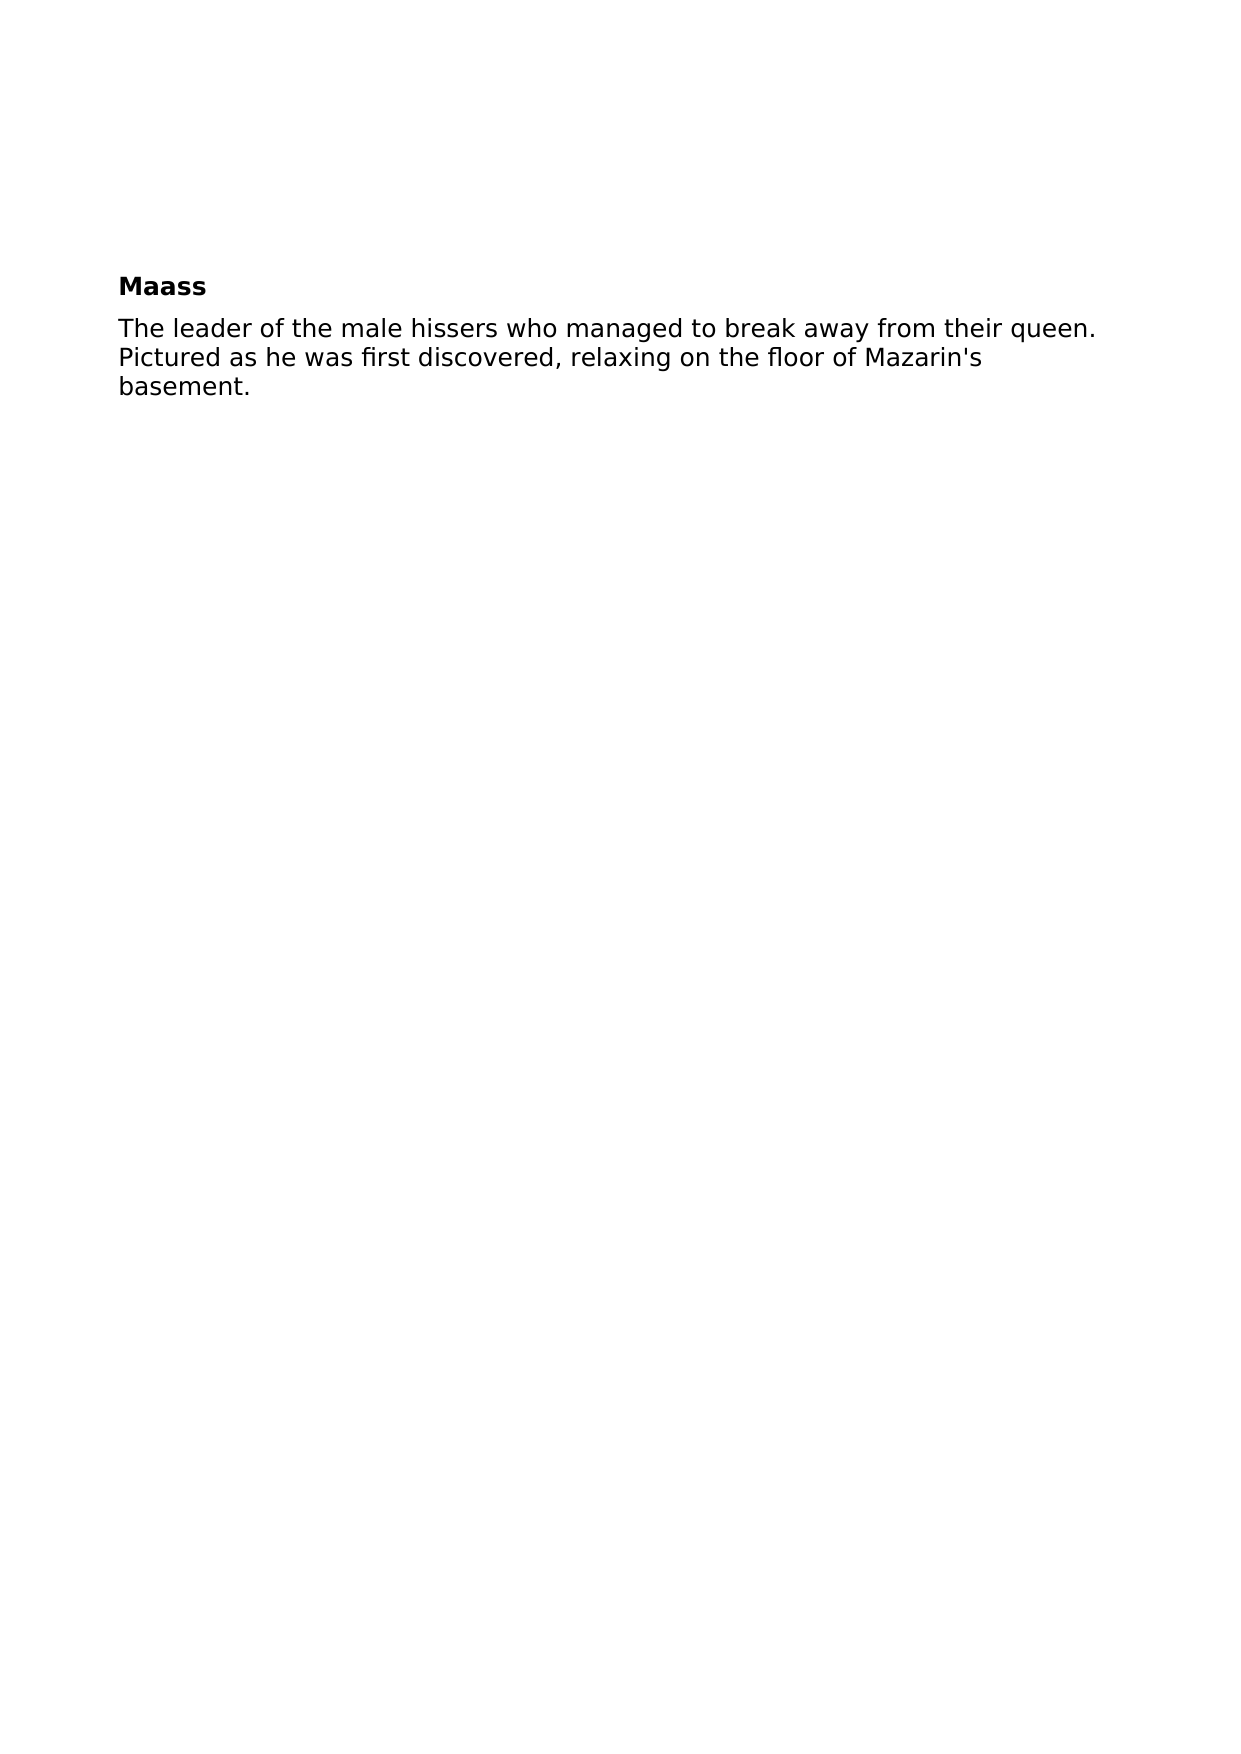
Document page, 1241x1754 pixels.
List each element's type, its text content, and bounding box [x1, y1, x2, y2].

text The leader of the male hissers who managed to break away from their queen. Pictured as he was first discovered, relaxing on the floor of Mazarin's basement. [118, 314, 1122, 401]
subtitle Maass [118, 272, 1122, 301]
